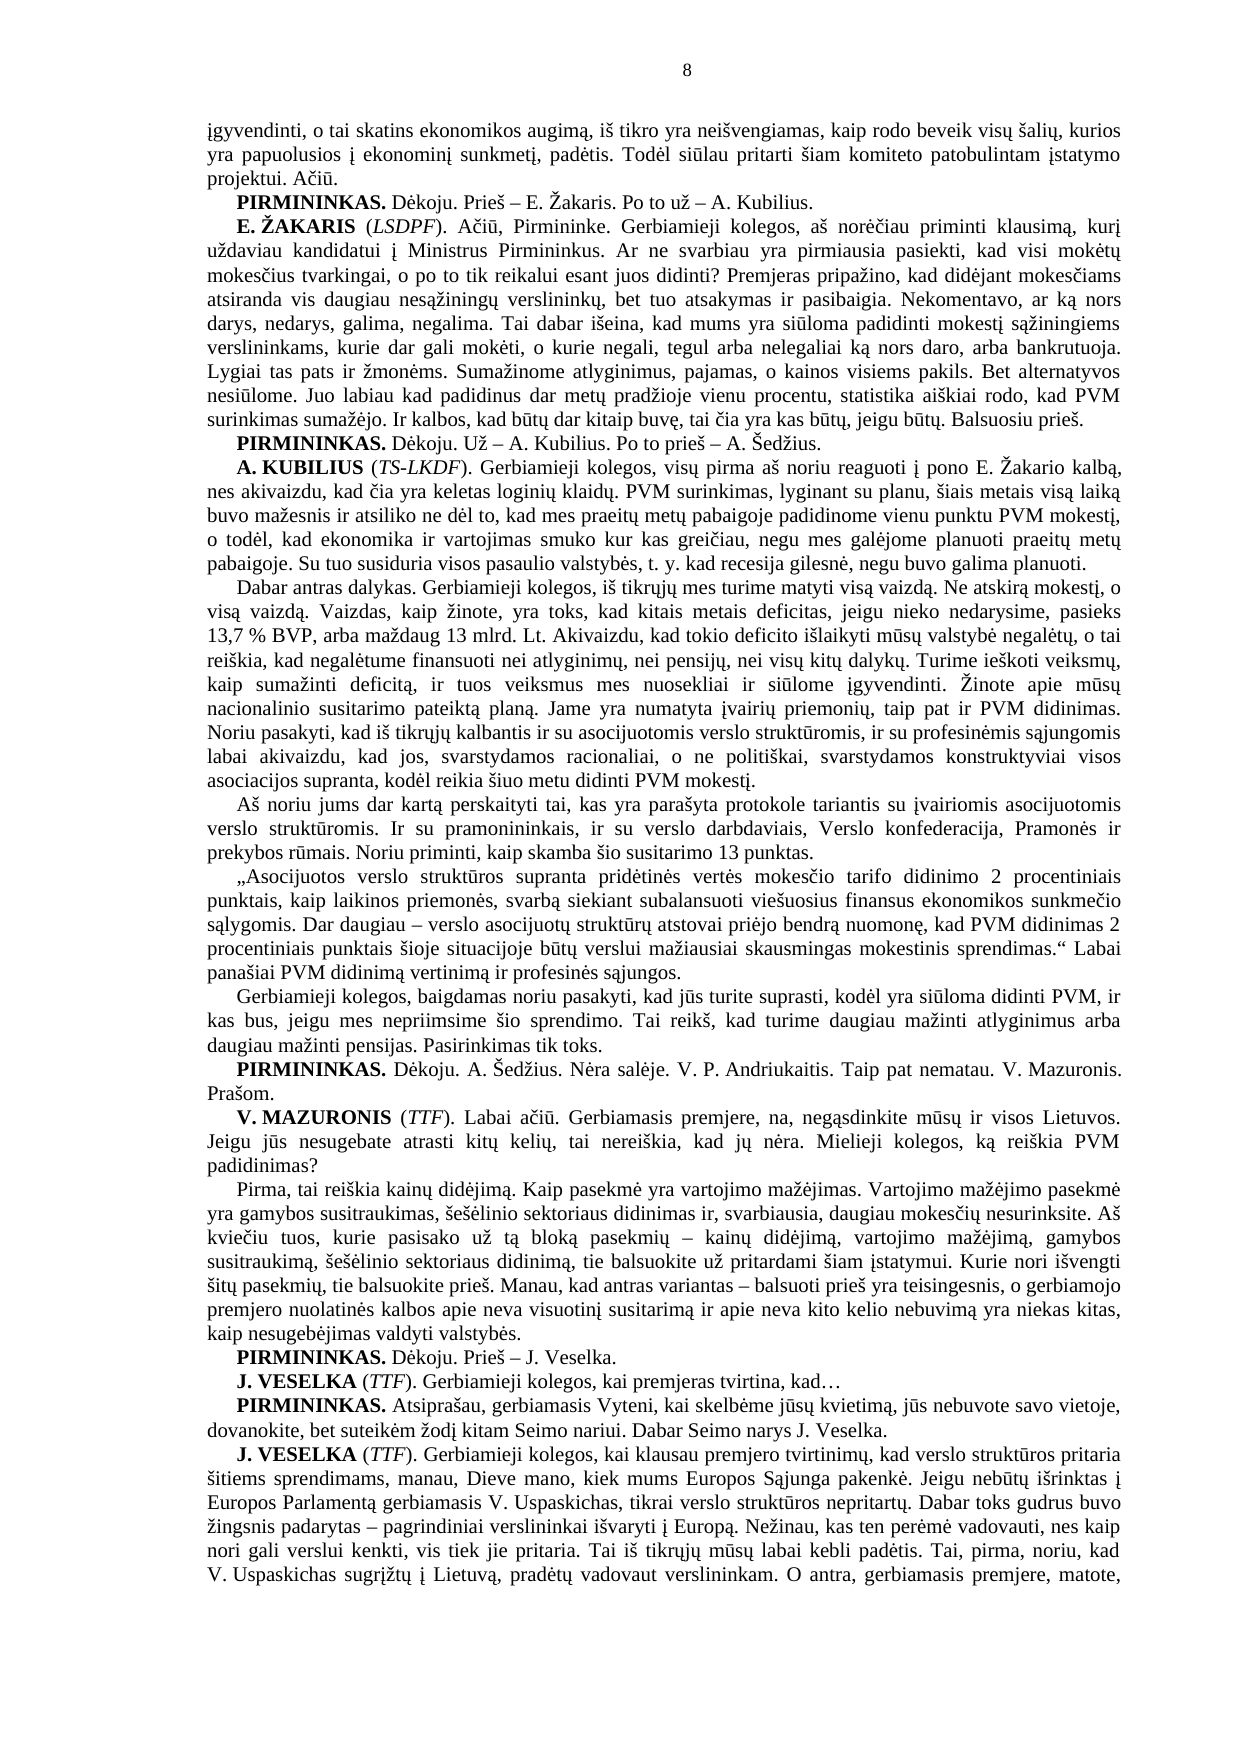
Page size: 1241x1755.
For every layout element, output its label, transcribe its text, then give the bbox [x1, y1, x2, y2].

text PIRMININKAS. Dėkoju. Už – A. Kubilius. Po to prieš – A. Šedžius. [207, 431, 1122, 455]
text įgyvendinti, o tai skatins ekonomikos augimą, iš tikro yra neišvengiamas, kaip rodo beveik visų šalių, kurios yra papuolusios į ekonominį sunkmetį, padėtis. Todėl siūlau pritarti šiam komiteto patobulintam įstatymo projektui. Ačiū. [207, 118, 1122, 190]
text PIRMININKAS. Dėkoju. A. Šedžius. Nėra salėje. V. P. Andriukaitis. Taip pat nematau. V. Mazuronis. Prašom. [207, 1057, 1122, 1105]
text Pirma, tai reiškia kainų didėjimą. Kaip pasekmė yra vartojimo mažėjimas. Vartojimo mažėjimo pasekmė yra gamybos susitraukimas, šešėlinio sektoriaus didinimas ir, svarbiausia, daugiau mokesčių nesurinksite. Aš kviečiu tuos, kurie pasisako už tą bloką pasekmių – kainų didėjimą, vartojimo mažėjimą, gamybos susitraukimą, šešėlinio sektoriaus didinimą, tie balsuokite už pritardami šiam įstatymui. Kurie nori išvengti šitų pasekmių, tie balsuokite prieš. Manau, kad antras variantas – balsuoti prieš yra teisingesnis, o gerbiamojo premjero nuolatinės kalbos apie neva visuotinį susitarimą ir apie neva kito kelio nebuvimą yra niekas kitas, kaip nesugebėjimas valdyti valstybės. [207, 1177, 1122, 1345]
text PIRMININKAS. Dėkoju. Prieš – E. Žakaris. Po to už – A. Kubilius. [207, 190, 1122, 214]
text Aš noriu jums dar kartą perskaityti tai, kas yra parašyta protokole tariantis su įvairiomis asocijuotomis verslo struktūromis. Ir su pramonininkais, ir su verslo darbdaviais, Verslo konfederacija, Pramonės ir prekybos rūmais. Noriu priminti, kaip skamba šio susitarimo 13 punktas. [207, 792, 1122, 864]
text J. VESELKA (TTF). Gerbiamieji kolegos, kai premjeras tvirtina, kad… [207, 1369, 1122, 1393]
text PIRMININKAS. Dėkoju. Prieš – J. Veselka. [207, 1345, 1122, 1369]
text J. VESELKA (TTF). Gerbiamieji kolegos, kai klausau premjero tvirtinimų, kad verslo struktūros pritaria šitiems sprendimams, manau, Dieve mano, kiek mums Europos Sąjunga pakenkė. Jeigu nebūtų išrinktas į Europos Parlamentą gerbiamasis V. Uspaskichas, tikrai verslo struktūros nepritartų. Dabar toks gudrus buvo žingsnis padarytas – pagrindiniai verslininkai išvaryti į Europą. Nežinau, kas ten perėmė vadovauti, nes kaip nori gali verslui kenkti, vis tiek jie pritaria. Tai iš tikrųjų mūsų labai kebli padėtis. Tai, pirma, noriu, kad V. Uspaskichas sugrįžtų į Lietuvą, pradėtų vadovaut verslininkam. O antra, gerbiamasis premjere, matote, [207, 1442, 1122, 1586]
text V. MAZURONIS (TTF). Labai ačiū. Gerbiamasis premjere, na, negąsdinkite mūsų ir visos Lietuvos. Jeigu jūs nesugebate atrasti kitų kelių, tai nereiškia, kad jų nėra. Mielieji kolegos, ką reiškia PVM padidinimas? [207, 1105, 1122, 1177]
text Gerbiamieji kolegos, baigdamas noriu pasakyti, kad jūs turite suprasti, kodėl yra siūloma didinti PVM, ir kas bus, jeigu mes nepriimsime šio sprendimo. Tai reikš, kad turime daugiau mažinti atlyginimus arba daugiau mažinti pensijas. Pasirinkimas tik toks. [207, 984, 1122, 1057]
text A. KUBILIUS (TS-LKDF). Gerbiamieji kolegos, visų pirma aš noriu reaguoti į pono E. Žakario kalbą, nes akivaizdu, kad čia yra keletas loginių klaidų. PVM surinkimas, lyginant su planu, šiais metais visą laiką buvo mažesnis ir atsiliko ne dėl to, kad mes praeitų metų pabaigoje padidinome vienu punktu PVM mokestį, o todėl, kad ekonomika ir vartojimas smuko kur kas greičiau, negu mes galėjome planuoti praeitų metų pabaigoje. Su tuo susiduria visos pasaulio valstybės, t. y. kad recesija gilesnė, negu buvo galima planuoti. [207, 455, 1122, 575]
text Dabar antras dalykas. Gerbiamieji kolegos, iš tikrųjų mes turime matyti visą vaizdą. Ne atskirą mokestį, o visą vaizdą. Vaizdas, kaip žinote, yra toks, kad kitais metais deficitas, jeigu nieko nedarysime, pasieks 13,7 % BVP, arba maždaug 13 mlrd. Lt. Akivaizdu, kad tokio deficito išlaikyti mūsų valstybė negalėtų, o tai reiškia, kad negalėtume finansuoti nei atlyginimų, nei pensijų, nei visų kitų dalykų. Turime ieškoti veiksmų, kaip sumažinti deficitą, ir tuos veiksmus mes nuosekliai ir siūlome įgyvendinti. Žinote apie mūsų nacionalinio susitarimo pateiktą planą. Jame yra numatyta įvairių priemonių, taip pat ir PVM didinimas. Noriu pasakyti, kad iš tikrųjų kalbantis ir su asocijuotomis verslo struktūromis, ir su profesinėmis sąjungomis labai akivaizdu, kad jos, svarstydamos racionaliai, o ne politiškai, svarstydamos konstruktyviai visos asociacijos supranta, kodėl reikia šiuo metu didinti PVM mokestį. [207, 575, 1122, 792]
text E. ŽAKARIS (LSDPF). Ačiū, Pirmininke. Gerbiamieji kolegos, aš norėčiau priminti klausimą, kurį uždaviau kandidatui į Ministrus Pirmininkus. Ar ne svarbiau yra pirmiausia pasiekti, kad visi mokėtų mokesčius tvarkingai, o po to tik reikalui esant juos didinti? Premjeras pripažino, kad didėjant mokesčiams atsiranda vis daugiau nesąžiningų verslininkų, bet tuo atsakymas ir pasibaigia. Nekomentavo, ar ką nors darys, nedarys, galima, negalima. Tai dabar išeina, kad mums yra siūloma padidinti mokestį sąžiningiems verslininkams, kurie dar gali mokėti, o kurie negali, tegul arba nelegaliai ką nors daro, arba bankrutuoja. Lygiai tas pats ir žmonėms. Sumažinome atlyginimus, pajamas, o kainos visiems pakils. Bet alternatyvos nesiūlome. Juo labiau kad padidinus dar metų pradžioje vienu procentu, statistika aiškiai rodo, kad PVM surinkimas sumažėjo. Ir kalbos, kad būtų dar kitaip buvę, tai čia yra kas būtų, jeigu būtų. Balsuosiu prieš. [207, 214, 1122, 431]
text „Asocijuotos verslo struktūros supranta pridėtinės vertės mokesčio tarifo didinimo 2 procentiniais punktais, kaip laikinos priemonės, svarbą siekiant subalansuoti viešuosius finansus ekonomikos sunkmečio sąlygomis. Dar daugiau – verslo asocijuotų struktūrų atstovai priėjo bendrą nuomonę, kad PVM didinimas 2 procentiniais punktais šioje situacijoje būtų verslui mažiausiai skausmingas mokestinis sprendimas.“ Labai panašiai PVM didinimą vertinimą ir profesinės sąjungos. [207, 864, 1122, 984]
text PIRMININKAS. Atsiprašau, gerbiamasis Vyteni, kai skelbėme jūsų kvietimą, jūs nebuvote savo vietoje, dovanokite, bet suteikėm žodį kitam Seimo nariui. Dabar Seimo narys J. Veselka. [207, 1393, 1122, 1442]
